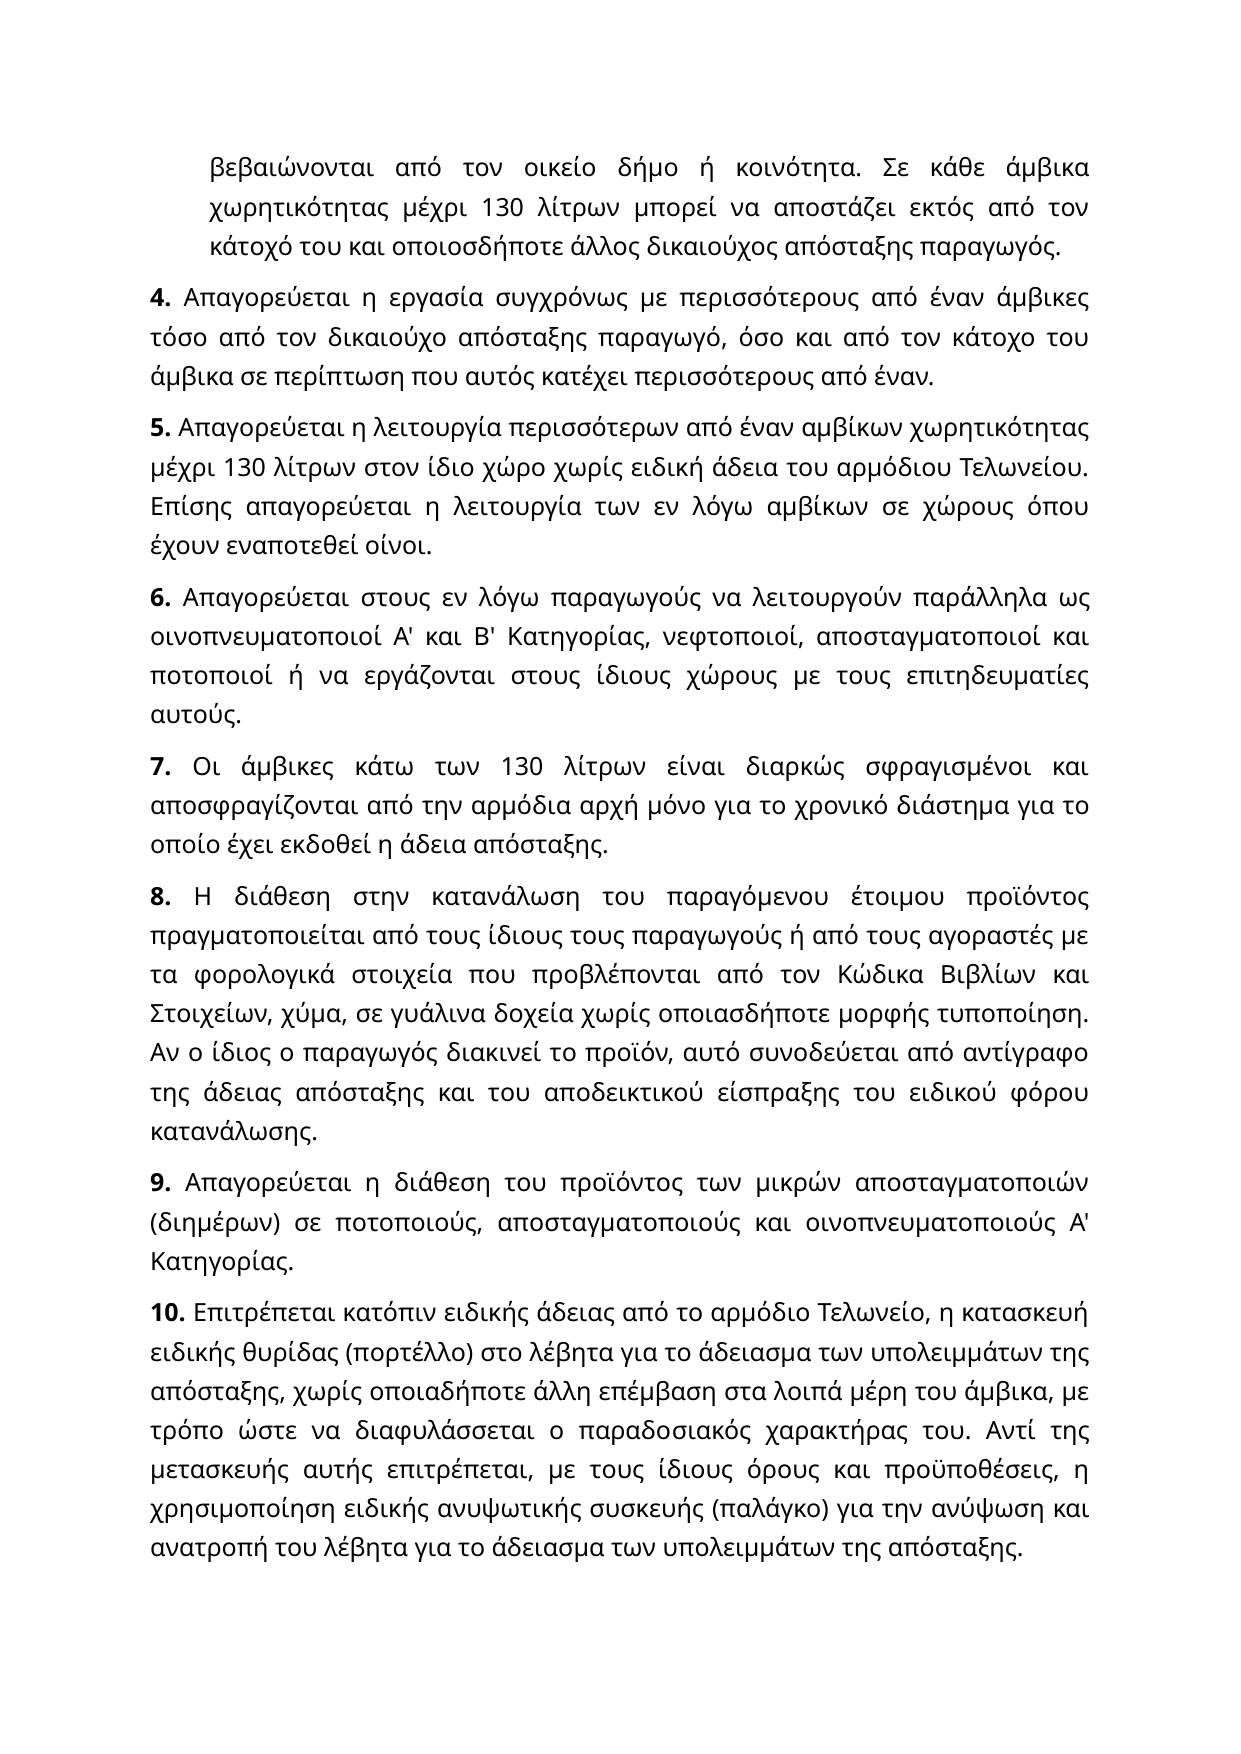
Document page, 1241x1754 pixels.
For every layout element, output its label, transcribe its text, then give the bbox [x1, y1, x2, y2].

text 9. Απαγορεύεται η διάθεση του προϊόντος των μικρών αποσταγματοποιών (διημέρων) σε ποτοποιούς, αποσταγματοποιούς και οινοπνευματοποιούς Α' Κατηγορίας. [150, 1165, 1090, 1277]
text 4. Απαγορεύεται η εργασία συγχρόνως με περισσότερους από έναν άμβικες τόσο από τον δικαιούχο απόσταξης παραγωγό, όσο και από τον κάτοχο του άμβικα σε περίπτωση που αυτός κατέχει περισσότερους από έναν. [150, 280, 1090, 392]
text 10. Επιτρέπεται κατόπιν ειδικής άδειας από το αρμόδιο Τελωνείο, η κατασκευή ειδικής θυρίδας (πορτέλλο) στο λέβητα για το άδειασμα των υπολειμμάτων της απόσταξης, χωρίς οποιαδήποτε άλλη επέμβαση στα λοιπά μέρη του άμβικα, με τρόπο ώστε να διαφυλάσσεται ο παραδο­σιακός χαρακτήρας του. Αντί της μετασκευής αυτής επιτρέπεται, με τους ίδιους όρους και προϋποθέσεις, η χρησιμοποίηση ειδικής ανυψωτικής συσκευής (παλάγκο) για την ανύψωση και ανατροπή του λέβητα για το άδειασμα των υπολειμμάτων της απόσταξης. [150, 1295, 1090, 1564]
list βεβαιώνονται από τον οικείο δήμο ή κοινότητα. Σε κάθε άμβικα χωρητικότητας μέχρι 130 λίτρων μπορεί να αποστάζει εκτός από τον κάτοχό του και οποιοσδήποτε άλλος δικαιούχος απόσταξης παραγωγός. [150, 150, 1090, 262]
text 8. Η διάθεση στην κατανάλωση του παραγόμενου έτοιμου προϊόντος πραγματοποιείται από τους ίδιους τους παραγωγούς ή από τους αγοραστές με τα φορολογικά στοιχεία που προβλέπονται από τον Κώδικα Βιβλίων και Στοιχείων, χύμα, σε γυάλινα δοχεία χωρίς οποιασδήποτε μορφής τυποποίηση. Αν ο ίδιος ο παραγωγός διακινεί το προϊόν, αυτό συνοδεύεται από αντίγραφο της άδειας απόσταξης και του αποδεικτικού είσπραξης του ειδικού φόρου κατανάλωσης. [150, 878, 1090, 1147]
text 7. Οι άμβικες κάτω των 130 λίτρων είναι διαρκώς σφραγισμένοι και αποσφραγίζονται από την αρμόδια αρχή μόνο για το χρονικό διάστημα για το οποίο έχει εκδοθεί η ά­δεια απόσταξης. [150, 748, 1090, 861]
text 5. Απαγορεύεται η λειτουργία περισσότερων από έναν αμβίκων χωρητικότητας μέχρι 130 λίτρων στον ίδιο χώρο χωρίς ειδική άδεια του αρμόδιου Τελωνείου. Επίσης απαγορεύεται η λειτουργία των εν λόγω αμβίκων σε χώρους όπου έχουν εναποτεθεί οίνοι. [150, 410, 1090, 562]
text 6. Απαγορεύεται στους εν λόγω παραγωγούς να λει­τουργούν παράλληλα ως οινοπνευματοποιοί Α' και Β' Κατηγορίας, νεφτοποιοί, αποσταγματοποιοί και ποτοποιοί ή να εργάζονται στους ίδιους χώρους με τους επιτηδευματίες αυτούς. [150, 579, 1090, 731]
